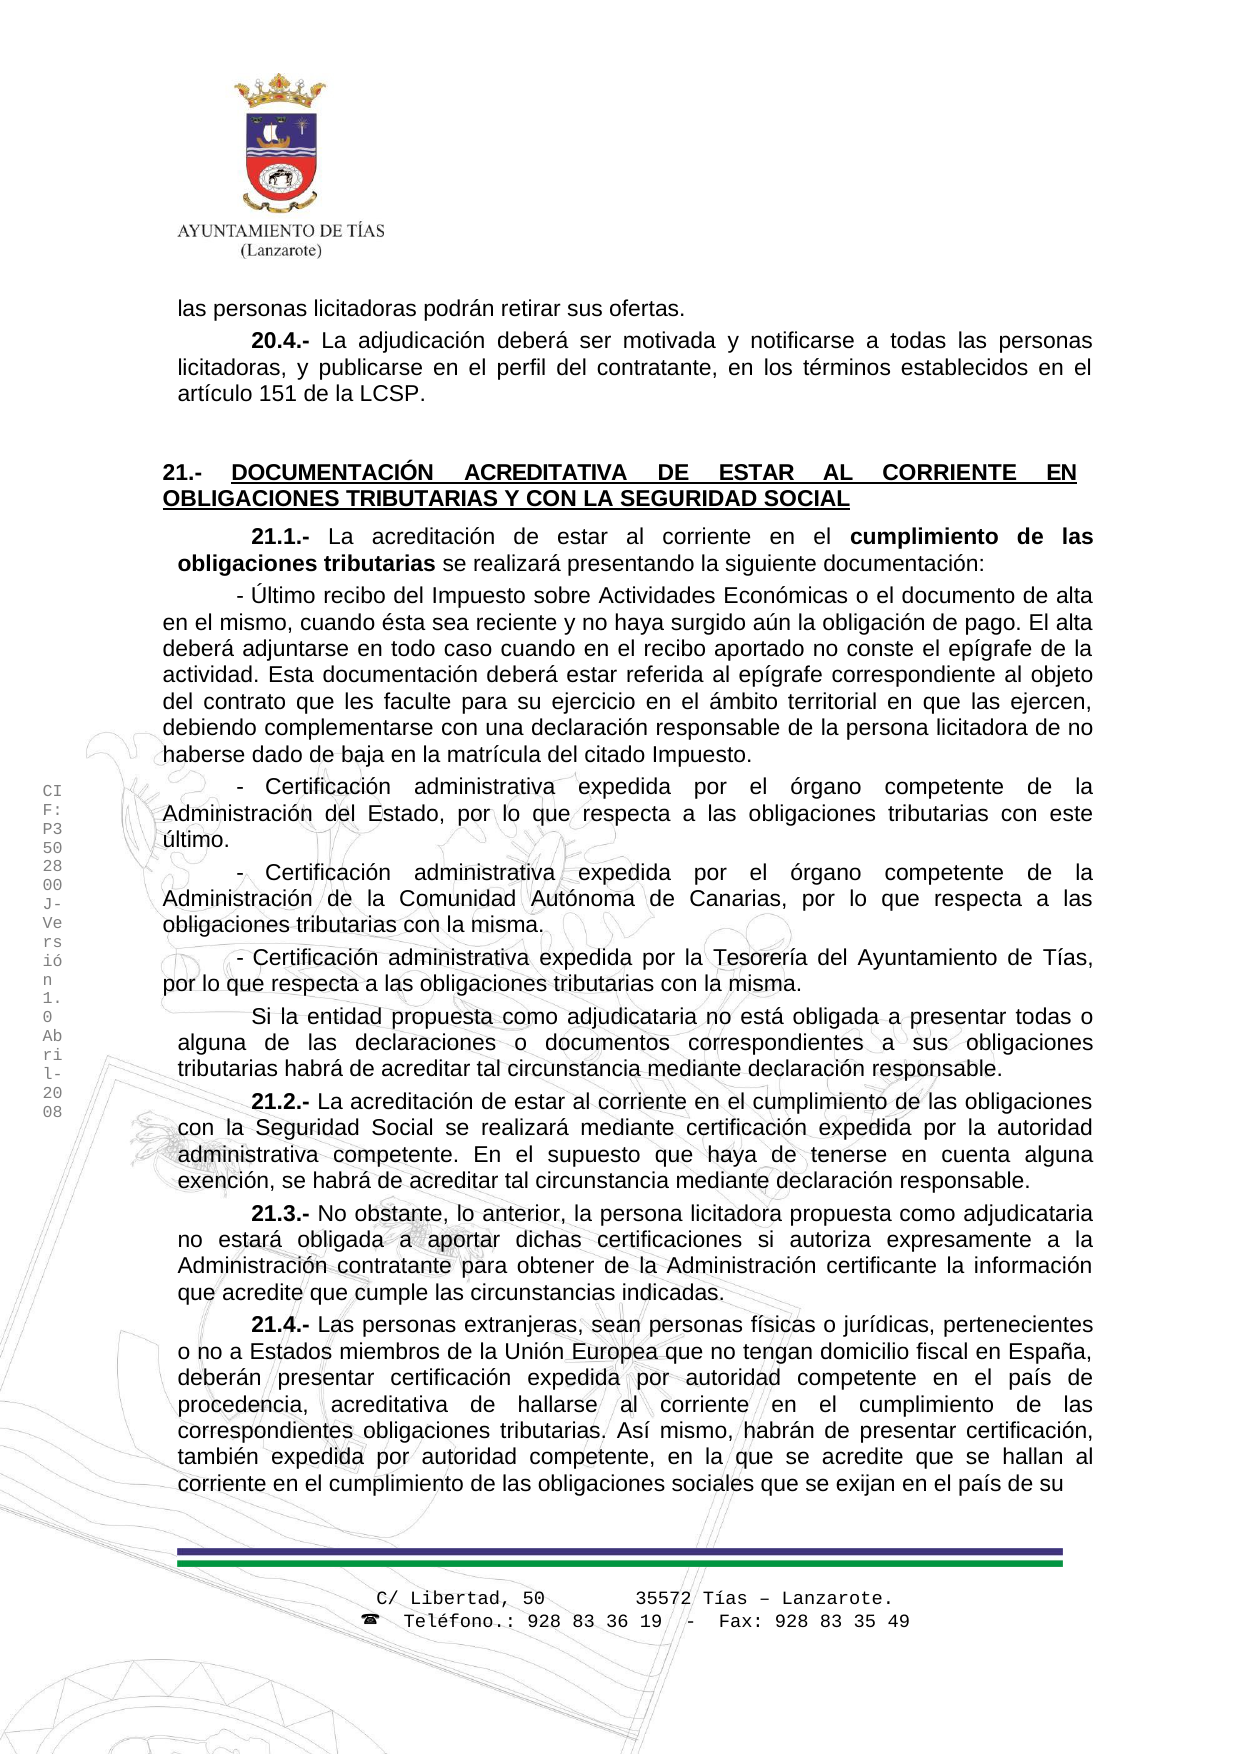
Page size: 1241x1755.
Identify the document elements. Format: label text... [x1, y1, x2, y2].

text CIF: P3502800J-Versión 1.0 Abril-2008 [42, 783, 63, 1122]
list Certificación administrativa expedida por la Tesorería del Ayuntamiento de Tías, por lo que respecta a las obligaciones tributarias con la misma. [995, 944, 1094, 996]
text 21.1.- La acreditación de estar al corriente en el cumplimiento de las obligaciones tributarias se realizará presentando la siguiente documentación: [177, 523, 1094, 576]
text 21.2.- La acreditación de estar al corriente en el cumplimiento de las obligaciones con la Seguridad Social se realizará mediante certificación expedida por la autoridad administrativa competente. En el supuesto que haya de tenerse en cuenta alguna exención, se habrá de acreditar tal circunstancia mediante declaración responsable. [995, 1088, 1094, 1193]
list Certificación administrativa expedida por el órgano competente de la Administración de la Comunidad Autónoma de Canarias, por lo que respecta a las obligaciones tributarias con la misma. [995, 858, 1093, 937]
list Último recibo del Impuesto sobre Actividades Económicas o el documento de alta en el mismo, cuando ésta sea reciente y no haya surgido aún la obligación de pago. El alta deberá adjuntarse en todo caso cuando en el recibo aportado no conste el epígrafe de la actividad. Esta documentación deberá estar referida al epígrafe correspondiente al objeto del contrato que les faculte para su ejercicio en el ámbito territorial en que las ejercen, debiendo complementarse con una declaración responsable de la persona licitadora de no haberse dado de baja en la matrícula del citado Impuesto. [162, 582, 1094, 767]
list Certificación administrativa expedida por el órgano competente de la Administración del Estado, por lo que respecta a las obligaciones tributarias con este último. [995, 773, 1093, 852]
text 21.3.- No obstante, lo anterior, la persona licitadora propuesta como adjudicataria no estará obligada a aportar dichas certificaciones si autoriza expresamente a la Administración contratante para obtener de la Administración certificante la información que acredite que cumple las circunstancias indicadas. [995, 1200, 1093, 1305]
subtitle 21.- DOCUMENTACIÓN ACREDITATIVA DE ESTAR AL CORRIENTE EN OBLIGACIONES TRIBUTARIAS Y CON LA SEGURIDAD SOCIAL [162, 459, 1093, 512]
text C/ Libertad, 50 35572 Tías – Lanzarote. [995, 1588, 1107, 1610]
text 21.4.- Las personas extranjeras, sean personas físicas o jurídicas, pertenecientes o no a Estados miembros de la Unión Europea que no tengan domicilio fiscal en España, deberán presentar certificación expedida por autoridad competente en el país de procedencia, acreditativa de hallarse al corriente en el cumplimiento de las correspondientes obligaciones tributarias. Así mismo, habrán de presentar certificación, también expedida por autoridad competente, en la que se acredite que se hallan al corriente en el cumplimiento de las obligaciones sociales que se exijan en el país de su [995, 1311, 1094, 1496]
text Si la entidad propuesta como adjudicataria no está obligada a presentar todas o alguna de las declaraciones o documentos correspondientes a sus obligaciones tributarias habrá de acreditar tal circunstancia mediante declaración responsable. [995, 1003, 1094, 1082]
text  Teléfono.: 928 83 36 19 - Fax: 928 83 35 49 [995, 1610, 1107, 1633]
